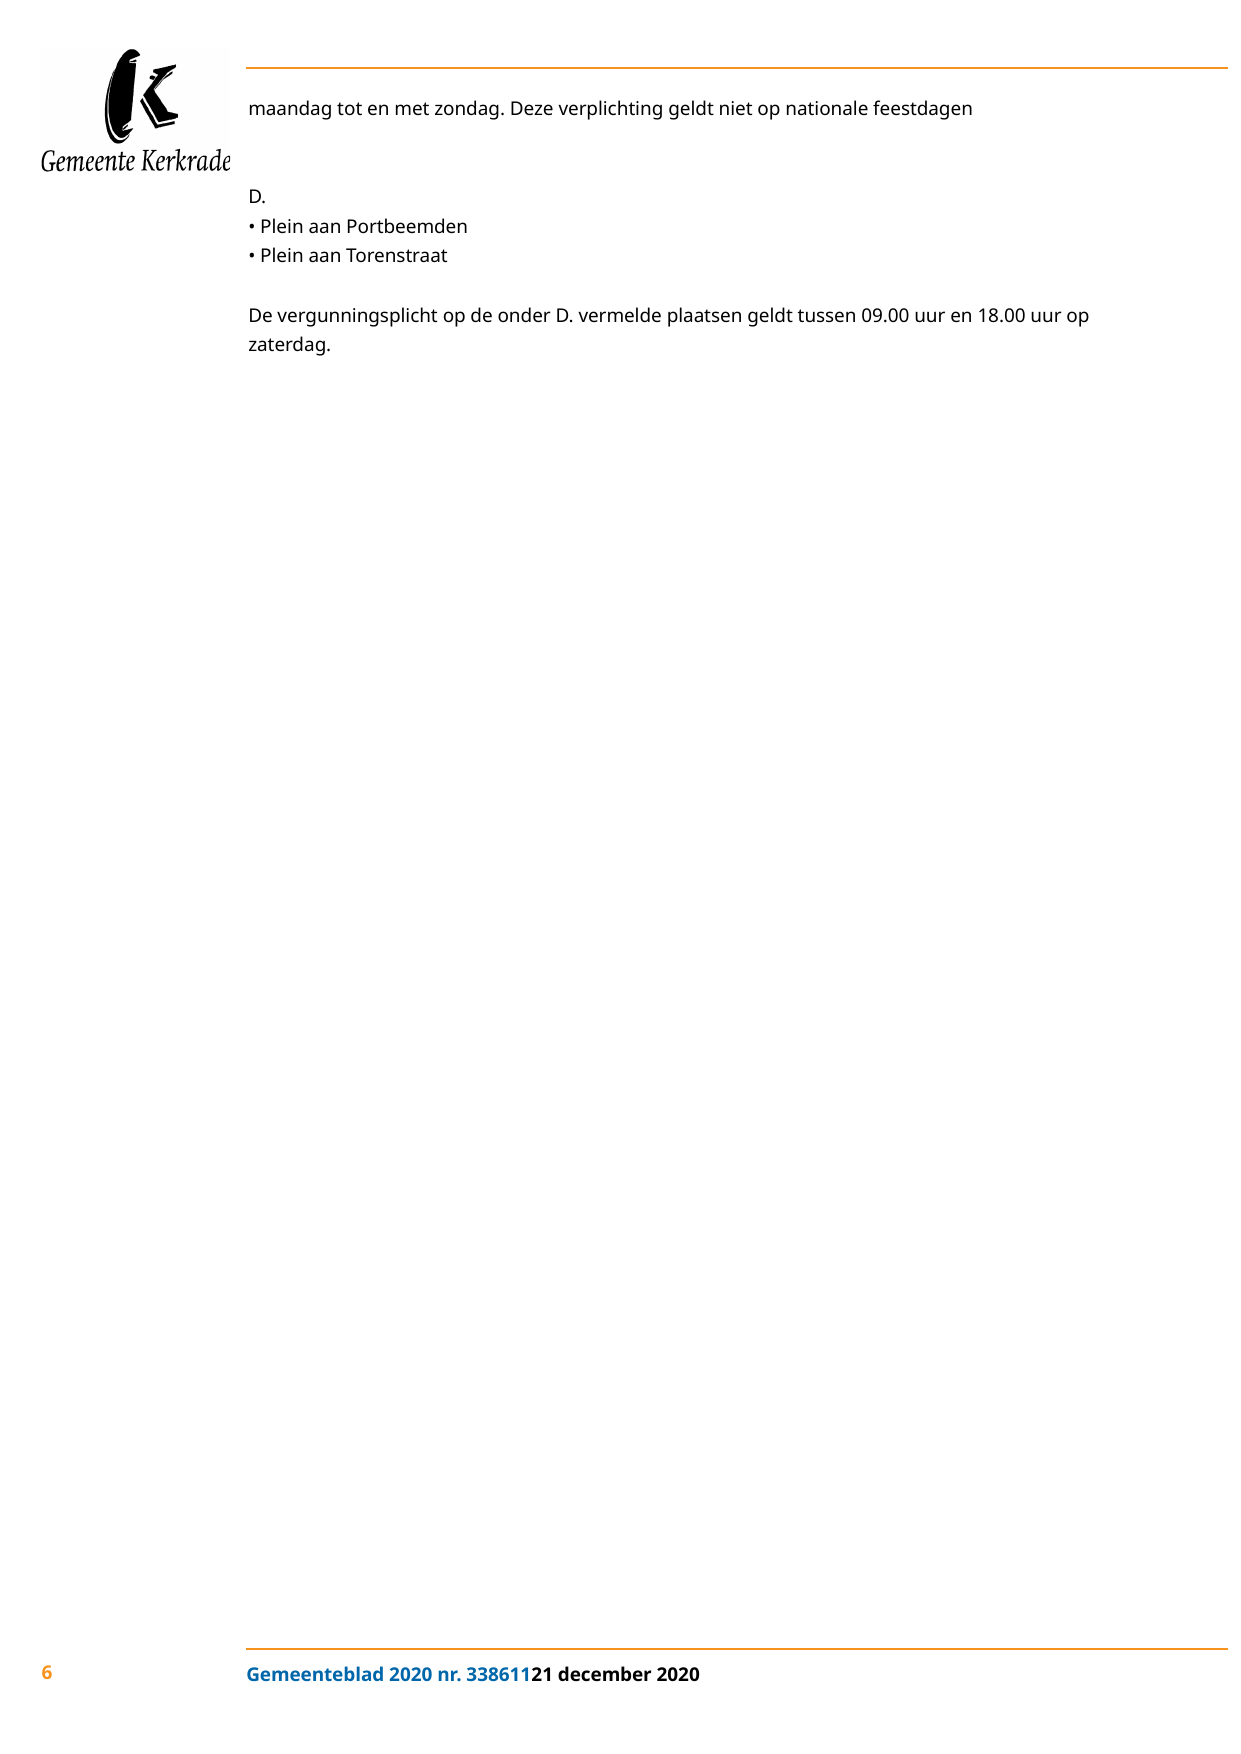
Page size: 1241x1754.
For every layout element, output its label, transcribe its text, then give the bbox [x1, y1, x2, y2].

text De vergunningsplicht op de onder D. vermelde plaatsen geldt tussen 09.00 uur en 18.00 uur op zaterdag. [248, 302, 1152, 357]
picture [41, 47, 231, 172]
text D. [248, 183, 1152, 209]
text • Plein aan Torenstraat [248, 243, 1152, 268]
text maandag tot en met zondag. Deze verplichting geldt niet op nationale feestdagen [248, 95, 1152, 121]
text • Plein aan Portbeemden [248, 213, 1152, 239]
